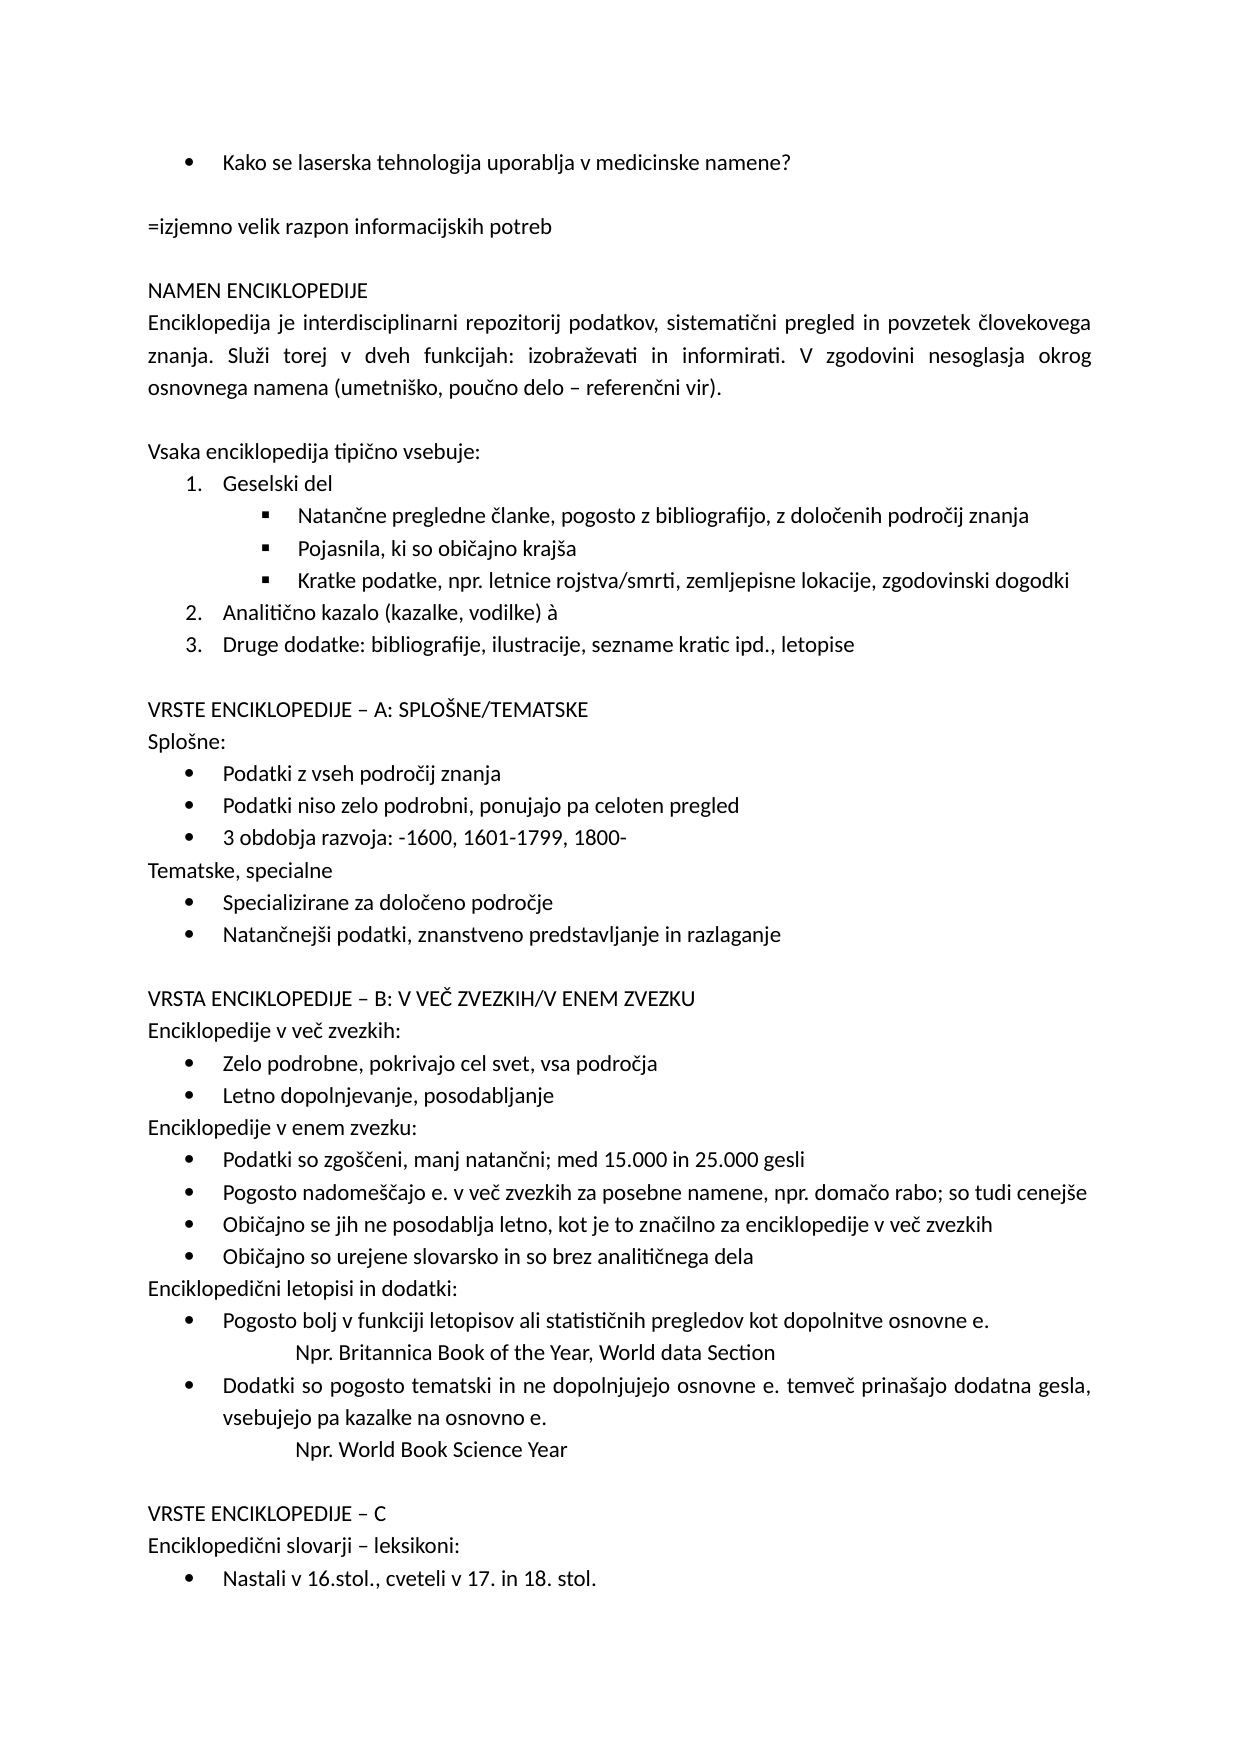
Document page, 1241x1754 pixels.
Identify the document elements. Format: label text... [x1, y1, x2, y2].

text Tematske, specialne [148, 856, 1093, 884]
list Podatki z vseh področij znanja [185, 759, 1093, 787]
list Natančne pregledne članke, pogosto z bibliografijo, z določenih področij znanja [260, 502, 1093, 530]
list Kratke podatke, npr. letnice rojstva/smrti, zemljepisne lokacije, zgodovinski dogodki [260, 566, 1093, 594]
list Podatki niso zelo podrobni, ponujajo pa celoten pregled [185, 791, 1093, 819]
text Enciklopedija je interdisciplinarni repozitorij podatkov, sistematični pregled in povzetek človekovega znanja. Služi torej v dveh funkcijah: izobraževati in informirati. V zgodovini nesoglasja okrog osnovnega namena (umetniško, poučno delo – referenčni vir). [148, 308, 1093, 401]
list Dodatki so pogosto tematski in ne dopolnjujejo osnovne e. temveč prinašajo dodatna gesla, vsebujejo pa kazalke na osnovno e. [185, 1371, 1093, 1431]
text VRSTA ENCIKLOPEDIJE – B: V VEČ ZVEZKIH/V ENEM ZVEZKU [148, 984, 1093, 1012]
text Enciklopedije v enem zvezku: [148, 1113, 1093, 1141]
text Enciklopedije v več zvezkih: [148, 1017, 1093, 1045]
list Pogosto nadomeščajo e. v več zvezkih za posebne namene, npr. domačo rabo; so tudi cenejše [185, 1178, 1093, 1206]
text VRSTE ENCIKLOPEDIJE – C [148, 1499, 1093, 1527]
list Geselski del [185, 469, 1093, 497]
list Natančnejši podatki, znanstveno predstavljanje in razlaganje [185, 920, 1093, 948]
list Letno dopolnjevanje, posodabljanje [185, 1081, 1093, 1109]
list Običajno se jih ne posodablja letno, kot je to značilno za enciklopedije v več zvezkih [185, 1210, 1093, 1238]
list Podatki so zgoščeni, manj natančni; med 15.000 in 25.000 gesli [185, 1145, 1093, 1173]
text Npr. World Book Science Year [221, 1435, 1093, 1463]
list Kako se laserska tehnologija uporablja v medicinske namene? [185, 148, 1093, 176]
list Pogosto bolj v funkciji letopisov ali statističnih pregledov kot dopolnitve osnovne e. [185, 1306, 1093, 1334]
list Zelo podrobne, pokrivajo cel svet, vsa področja [185, 1049, 1093, 1077]
list Običajno so urejene slovarsko in so brez analitičnega dela [185, 1242, 1093, 1270]
text Enciklopedični letopisi in dodatki: [148, 1274, 1093, 1302]
text Splošne: [148, 727, 1093, 755]
text =izjemno velik razpon informacijskih potreb [148, 212, 1093, 240]
text Enciklopedični slovarji – leksikoni: [148, 1532, 1093, 1560]
list Pojasnila, ki so običajno krajša [260, 534, 1093, 562]
text VRSTE ENCIKLOPEDIJE – A: SPLOŠNE/TEMATSKE [148, 695, 1093, 723]
text Vsaka enciklopedija tipično vsebuje: [148, 437, 1093, 465]
list Druge dodatke: bibliografije, ilustracije, sezname kratic ipd., letopise [185, 630, 1093, 658]
text Npr. Britannica Book of the Year, World data Section [221, 1338, 1093, 1367]
list Nastali v 16.stol., cveteli v 17. in 18. stol. [185, 1564, 1093, 1592]
list 3 obdobja razvoja: -1600, 1601-1799, 1800- [185, 823, 1093, 852]
list Analitično kazalo (kazalke, vodilke) à [185, 598, 1093, 626]
text NAMEN ENCIKLOPEDIJE [148, 276, 1093, 304]
list Specializirane za določeno področje [185, 888, 1093, 916]
